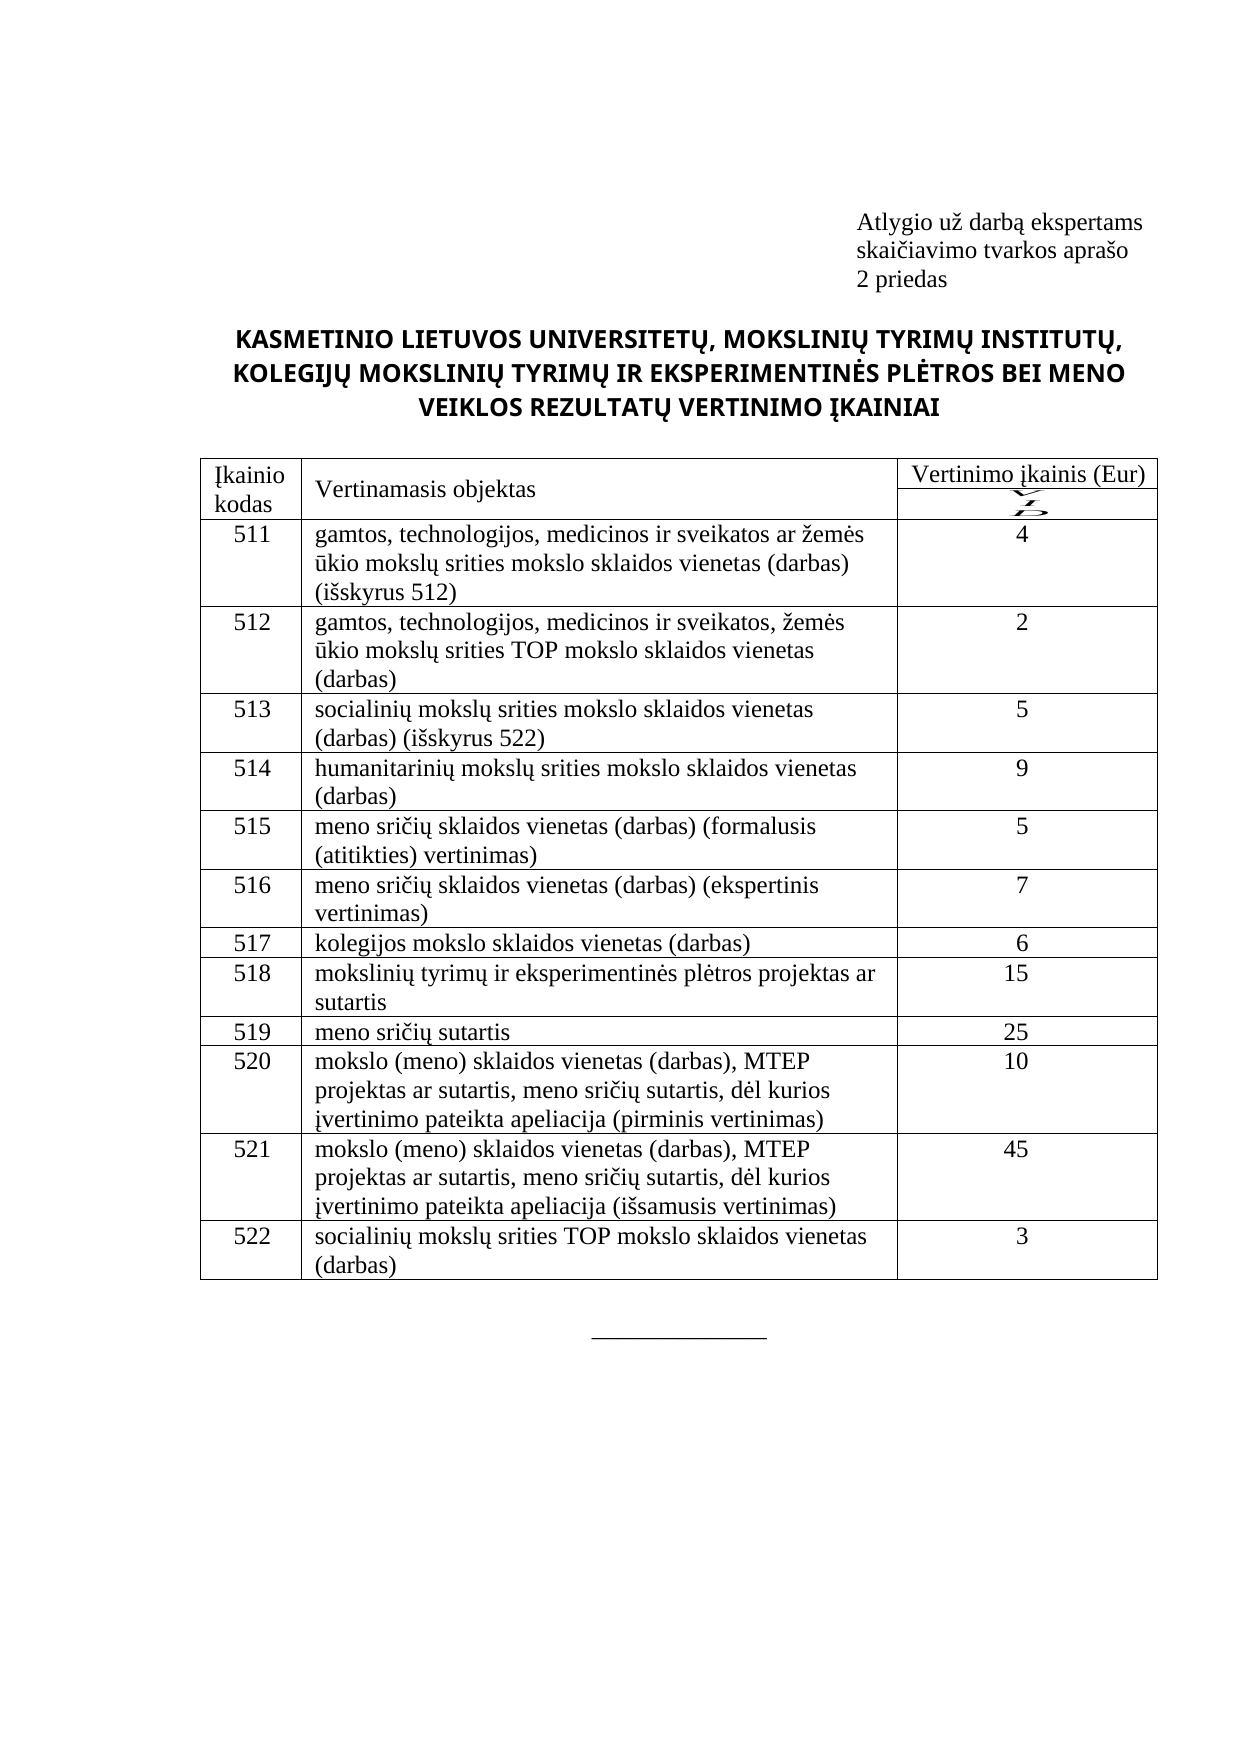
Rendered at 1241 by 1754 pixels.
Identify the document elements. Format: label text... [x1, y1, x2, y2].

table_cell 513 [201, 694, 301, 752]
table_cell 514 [201, 753, 301, 810]
table_cell 519 [201, 1017, 301, 1045]
table_cell 521 [201, 1134, 301, 1220]
table_cell 7 [898, 870, 1157, 927]
table_cell socialinių mokslų srities TOP mokslo sklaidos vienetas (darbas) [302, 1221, 897, 1278]
table_cell 5 [898, 811, 1157, 869]
text 2 priedas [177, 264, 1181, 293]
table_cell [898, 489, 1157, 518]
table_cell 45 [898, 1134, 1157, 1220]
table_header Vertinamasis objektas [302, 459, 897, 518]
table_cell humanitarinių mokslų srities mokslo sklaidos vienetas (darbas) [302, 753, 897, 810]
table_cell mokslo (meno) sklaidos vienetas (darbas), MTEP projektas ar sutartis, meno sričių sutartis, dėl kurios įvertinimo pateikta apeliacija (išsamusis vertinimas) [302, 1134, 897, 1220]
text KASMETINIo Lietuvos universitetų, mokslinių tyrimų institutų, kolegijų mokslinių tyrimų ir eksperimentinės plėtros bei meno veiklos rezultatų vertinimo įkainiai [177, 322, 1181, 424]
table_cell 25 [898, 1017, 1157, 1045]
text skaičiavimo tvarkos aprašo [177, 235, 1181, 264]
table_cell mokslinių tyrimų ir eksperimentinės plėtros projektas ar sutartis [302, 958, 897, 1016]
table_cell 517 [201, 928, 301, 957]
table_cell gamtos, technologijos, medicinos ir sveikatos, žemės ūkio mokslų srities TOP mokslo sklaidos vienetas (darbas) [302, 607, 897, 693]
table_cell 515 [201, 811, 301, 869]
table_cell meno sričių sklaidos vienetas (darbas) (ekspertinis vertinimas) [302, 870, 897, 927]
table_cell 516 [201, 870, 301, 927]
table_cell 10 [898, 1046, 1157, 1133]
table_cell 511 [201, 520, 301, 606]
table_cell 5 [898, 694, 1157, 752]
table_cell 4 [898, 520, 1157, 606]
table_cell 522 [201, 1221, 301, 1278]
table_cell 3 [898, 1221, 1157, 1278]
table_cell 15 [898, 958, 1157, 1016]
table_cell 520 [201, 1046, 301, 1133]
table_cell meno sričių sklaidos vienetas (darbas) (formalusis (atitikties) vertinimas) [302, 811, 897, 869]
table_cell gamtos, technologijos, medicinos ir sveikatos ar žemės ūkio mokslų srities mokslo sklaidos vienetas (darbas) (išskyrus 512) [302, 520, 897, 606]
table_cell 6 [898, 928, 1157, 957]
table_cell meno sričių sutartis [302, 1017, 897, 1045]
text ______________ [177, 1313, 1181, 1342]
table_cell 2 [898, 607, 1157, 693]
table_cell kolegijos mokslo sklaidos vienetas (darbas) [302, 928, 897, 957]
table_cell socialinių mokslų srities mokslo sklaidos vienetas (darbas) (išskyrus 522) [302, 694, 897, 752]
table_header Vertinimo įkainis (Eur) [898, 459, 1157, 488]
table_cell 9 [898, 753, 1157, 810]
table_cell 518 [201, 958, 301, 1016]
table_cell 512 [201, 607, 301, 693]
table_cell mokslo (meno) sklaidos vienetas (darbas), MTEP projektas ar sutartis, meno sričių sutartis, dėl kurios įvertinimo pateikta apeliacija (pirminis vertinimas) [302, 1046, 897, 1133]
table_header Įkainio kodas [201, 459, 301, 518]
text Atlygio už darbą ekspertams [177, 207, 1181, 235]
